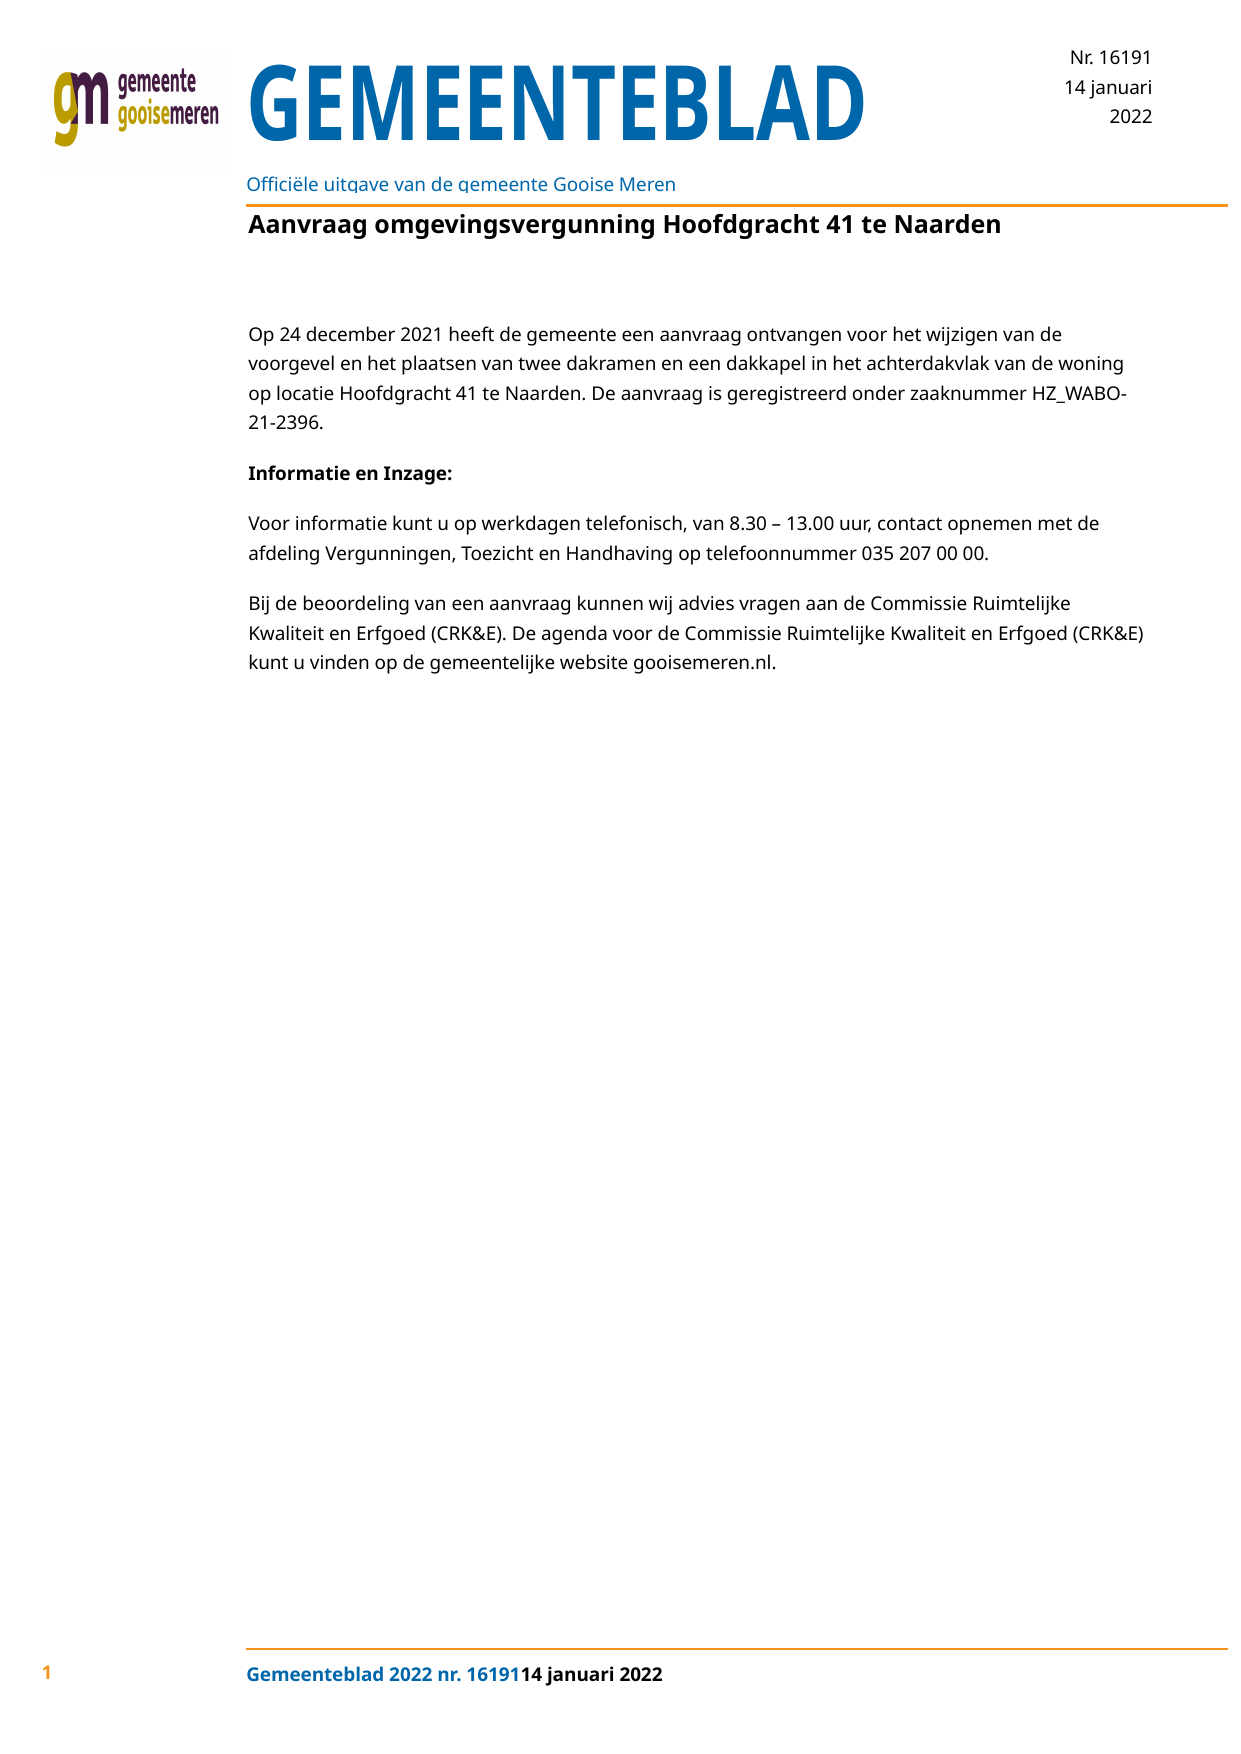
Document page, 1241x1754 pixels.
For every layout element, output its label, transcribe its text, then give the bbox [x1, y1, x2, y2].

text Informatie en Inzage: [248, 460, 1152, 486]
text Aanvraag omgevingsvergunning Hoofdgracht 41 te Naarden [248, 207, 1152, 241]
text Voor informatie kunt u op werkdagen telefonisch, van 8.30 – 13.00 uur, contact opnemen met de afdeling Vergunningen, Toezicht en Handhaving op telefoonnummer 035 207 00 00. [248, 510, 1152, 566]
picture [41, 47, 231, 172]
text Bij de beoordeling van een aanvraag kunnen wij advies vragen aan de Commissie Ruimtelijke Kwaliteit en Erfgoed (CRK&E). De agenda voor de Commissie Ruimtelijke Kwaliteit en Erfgoed (CRK&E) kunt u vinden op de gemeentelijke website gooisemeren.nl. [248, 590, 1152, 675]
text Op 24 december 2021 heeft de gemeente een aanvraag ontvangen voor het wijzigen van de voorgevel en het plaatsen van twee dakramen en een dakkapel in het achterdakvlak van de woning op locatie Hoofdgracht 41 te Naarden. De aanvraag is geregistreerd onder zaaknummer HZ_WABO-21-2396. [248, 321, 1152, 435]
